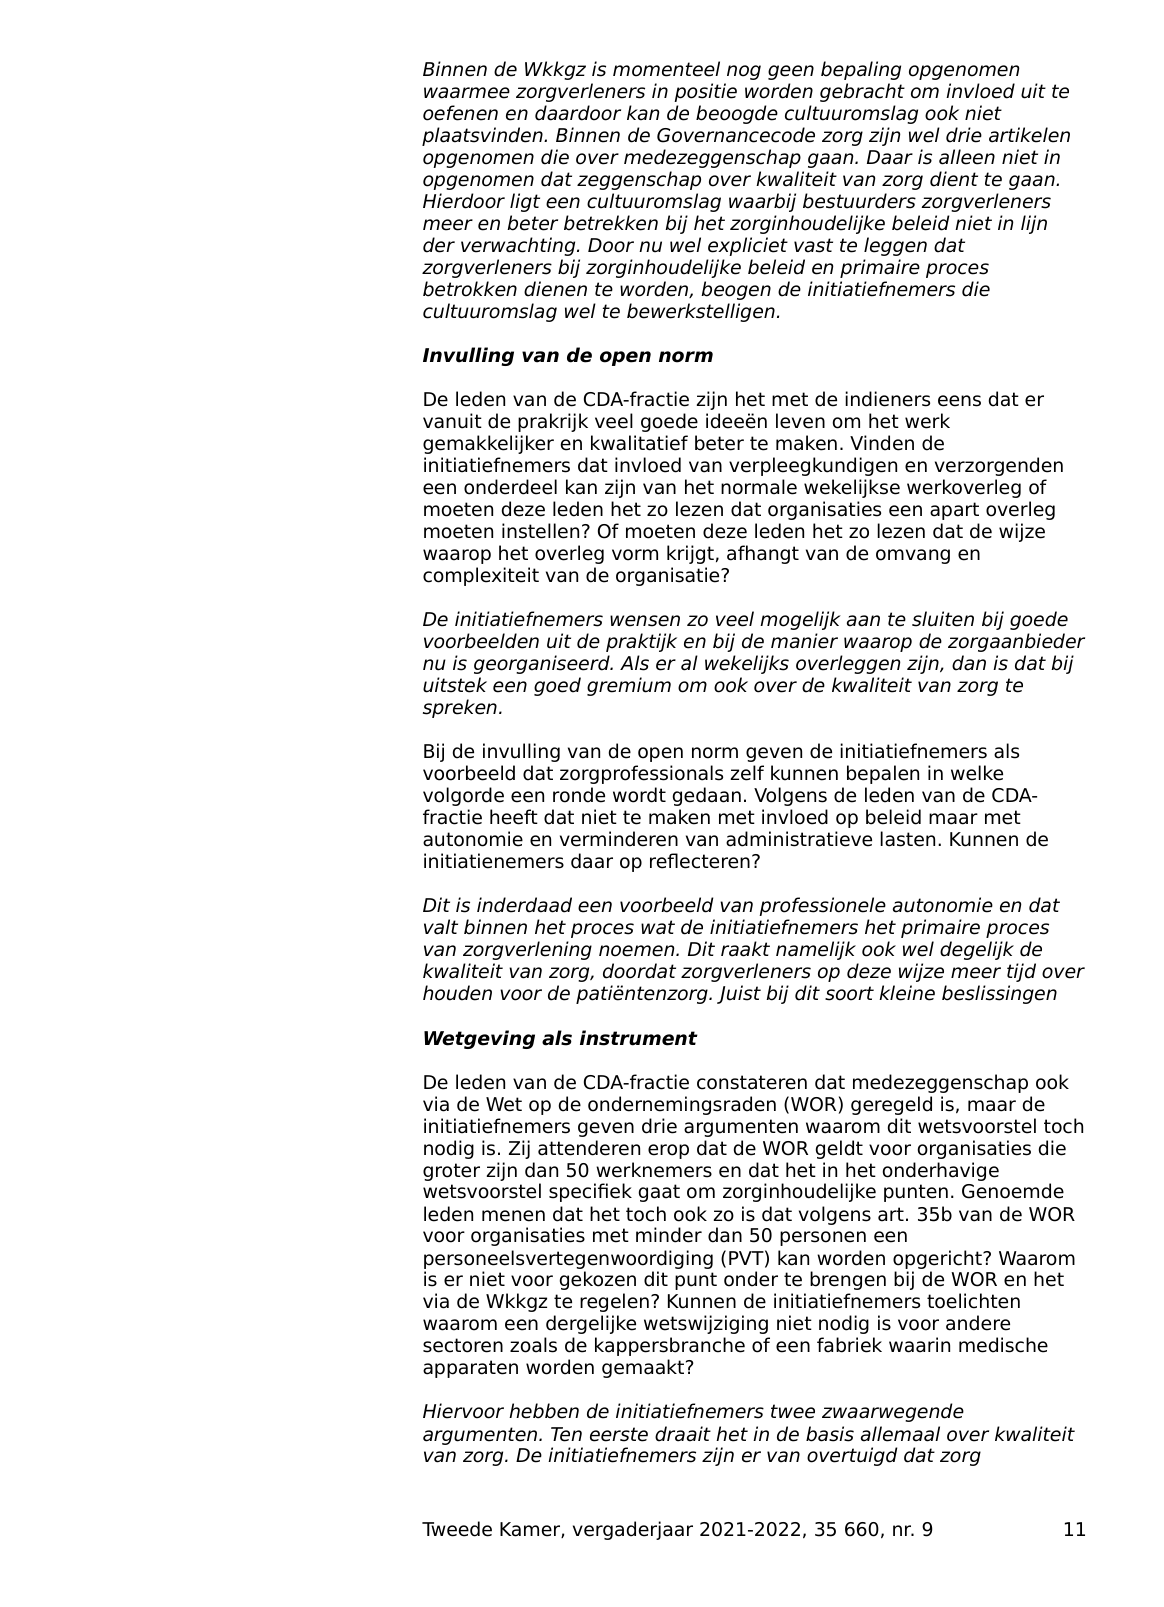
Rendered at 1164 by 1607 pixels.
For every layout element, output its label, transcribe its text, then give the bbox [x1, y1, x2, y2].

text Hiervoor hebben de initiatiefnemers twee zwaarwegende argumenten. Ten eerste draait het in de basis allemaal over kwaliteit van zorg. De initiatiefnemers zijn er van overtuigd dat zorg [422, 1401, 1087, 1467]
text Bij de invulling van de open norm geven de initiatiefnemers als voorbeeld dat zorgprofessionals zelf kunnen bepalen in welke volgorde een ronde wordt gedaan. Volgens de leden van de CDA-fractie heeft dat niet te maken met invloed op beleid maar met autonomie en verminderen van administratieve lasten. Kunnen de initiatienemers daar op reflecteren? [422, 741, 1087, 873]
text Binnen de Wkkgz is momenteel nog geen bepaling opgenomen waarmee zorgverleners in positie worden gebracht om invloed uit te oefenen en daardoor kan de beoogde cultuuromslag ook niet plaatsvinden. Binnen de Governancecode zorg zijn wel drie artikelen opgenomen die over medezeggenschap gaan. Daar is alleen niet in opgenomen dat zeggenschap over kwaliteit van zorg dient te gaan. Hierdoor ligt een cultuuromslag waarbij bestuurders zorgverleners meer en beter betrekken bij het zorginhoudelijke beleid niet in lijn der verwachting. Door nu wel expliciet vast te leggen dat zorgverleners bij zorginhoudelijke beleid en primaire proces betrokken dienen te worden, beogen de initiatiefnemers die cultuuromslag wel te bewerkstelligen. [422, 59, 1087, 323]
subtitle Wetgeving als instrument [422, 1027, 1087, 1049]
text De leden van de CDA-fractie zijn het met de indieners eens dat er vanuit de prakrijk veel goede ideeën leven om het werk gemakkelijker en kwalitatief beter te maken. Vinden de initiatiefnemers dat invloed van verpleegkundigen en verzorgenden een onderdeel kan zijn van het normale wekelijkse werkoverleg of moeten deze leden het zo lezen dat organisaties een apart overleg moeten instellen? Of moeten deze leden het zo lezen dat de wijze waarop het overleg vorm krijgt, afhangt van de omvang en complexiteit van de organisatie? [422, 389, 1087, 587]
text Dit is inderdaad een voorbeeld van professionele autonomie en dat valt binnen het proces wat de initiatiefnemers het primaire proces van zorgverlening noemen. Dit raakt namelijk ook wel degelijk de kwaliteit van zorg, doordat zorgverleners op deze wijze meer tijd over houden voor de patiëntenzorg. Juist bij dit soort kleine beslissingen [422, 895, 1087, 1005]
text De leden van de CDA-fractie constateren dat medezeggenschap ook via de Wet op de ondernemingsraden (WOR) geregeld is, maar de initiatiefnemers geven drie argumenten waarom dit wetsvoorstel toch nodig is. Zij attenderen erop dat de WOR geldt voor organisaties die groter zijn dan 50 werknemers en dat het in het onderhavige wetsvoorstel specifiek gaat om zorginhoudelijke punten. Genoemde leden menen dat het toch ook zo is dat volgens art. 35b van de WOR voor organisaties met minder dan 50 personen een personeelsvertegenwoordiging (PVT) kan worden opgericht? Waarom is er niet voor gekozen dit punt onder te brengen bij de WOR en het via de Wkkgz te regelen? Kunnen de initiatiefnemers toelichten waarom een dergelijke wetswijziging niet nodig is voor andere sectoren zoals de kappersbranche of een fabriek waarin medische apparaten worden gemaakt? [422, 1072, 1087, 1379]
subtitle Invulling van de open norm [422, 345, 1087, 367]
text De initiatiefnemers wensen zo veel mogelijk aan te sluiten bij goede voorbeelden uit de praktijk en bij de manier waarop de zorgaanbieder nu is georganiseerd. Als er al wekelijks overleggen zijn, dan is dat bij uitstek een goed gremium om ook over de kwaliteit van zorg te spreken. [422, 609, 1087, 719]
